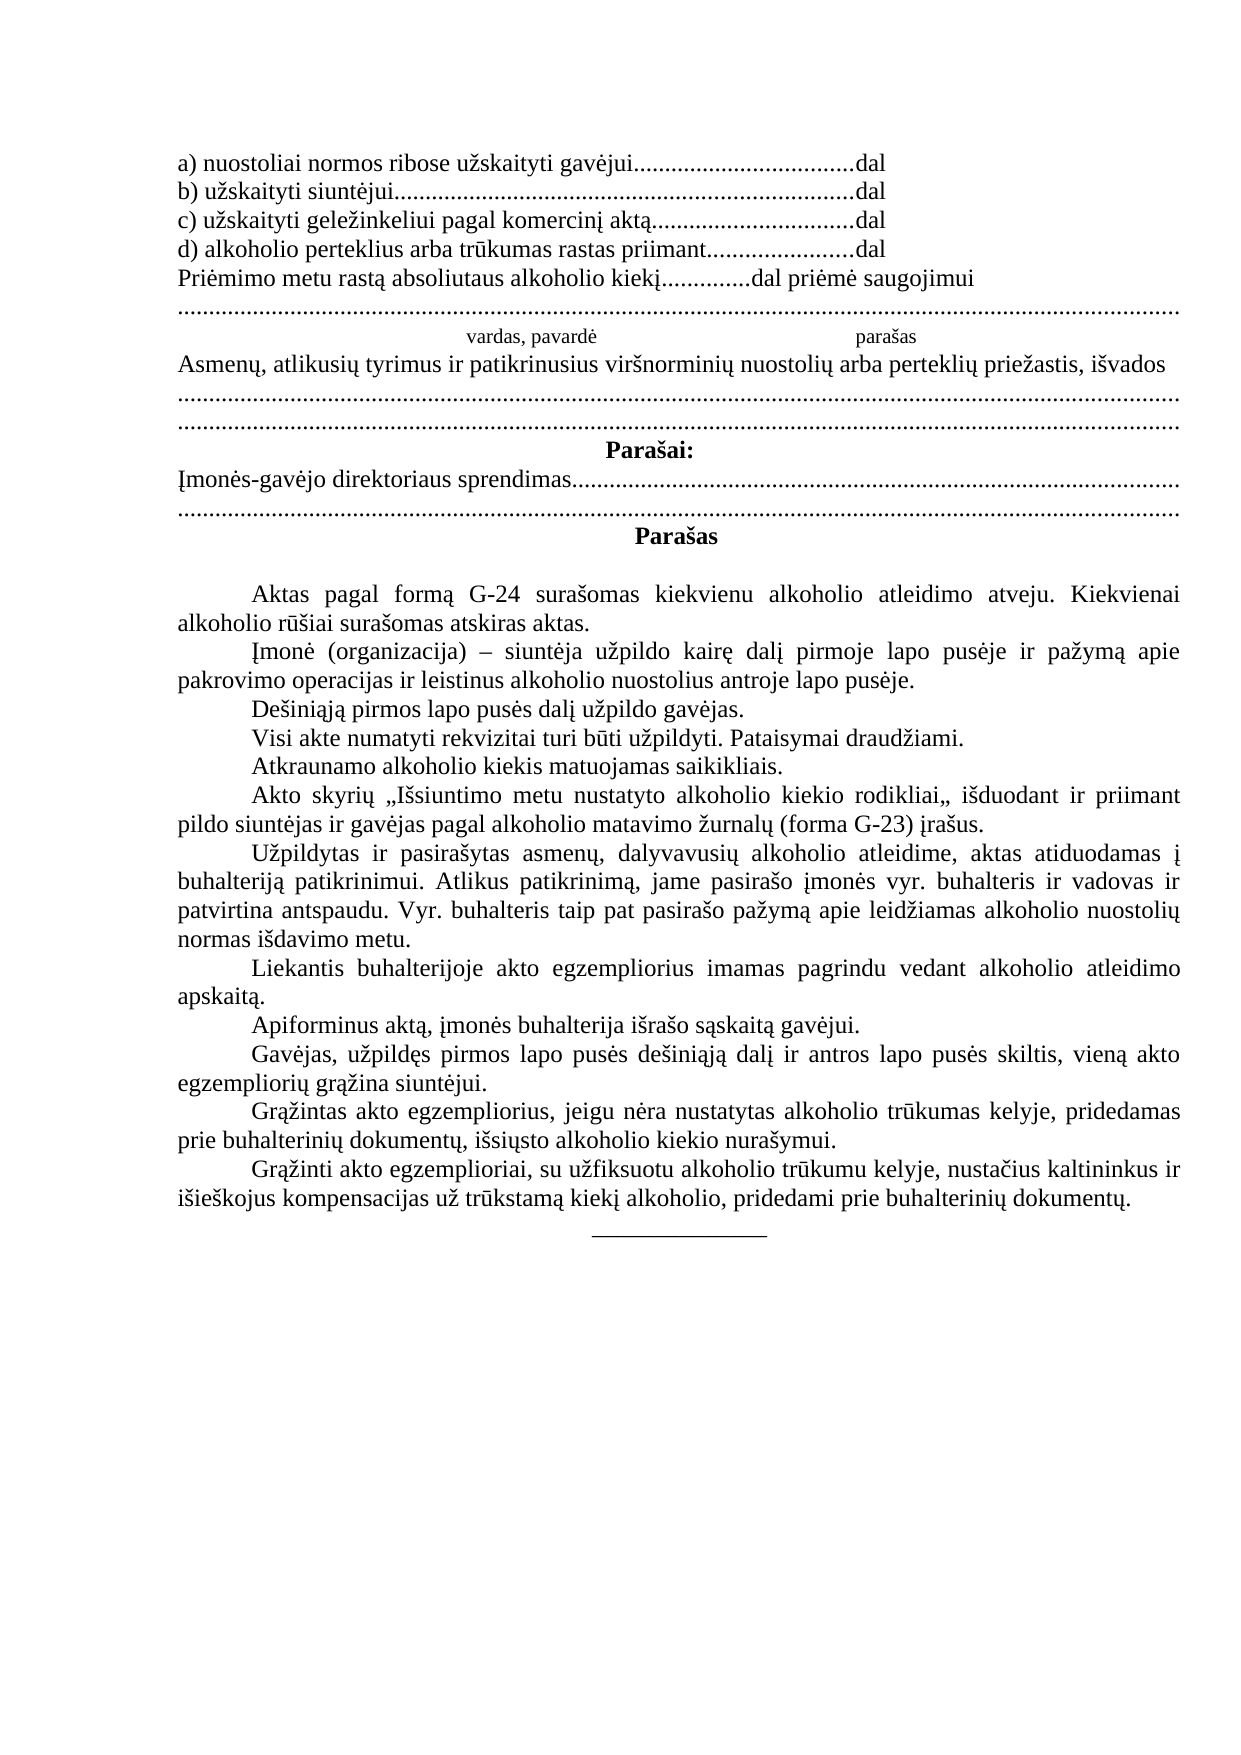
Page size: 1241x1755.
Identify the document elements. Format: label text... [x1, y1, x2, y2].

text vardas, pavardė parašas [177, 320, 1181, 349]
text Priėmimo metu rastą absoliutaus alkoholio kiekį dal priėmė saugojimui [177, 263, 1181, 291]
text Aktas pagal formą G-24 surašomas kiekvienu alkoholio atleidimo atveju. Kiekvienai alkoholio rūšiai surašomas atskiras aktas. [177, 579, 1181, 636]
text Grąžinti akto egzemplioriai, su užfiksuotu alkoholio trūkumu kelyje, nustačius kaltininkus ir išieškojus kompensacijas už trūkstamą kiekį alkoholio, pridedami prie buhalterinių dokumentų. [177, 1154, 1181, 1211]
text Įmonė (organizacija) – siuntėja užpildo kairę dalį pirmoje lapo pusėje ir pažymą apie pakrovimo operacijas ir leistinus alkoholio nuostolius antroje lapo pusėje. [177, 636, 1181, 694]
text Akto skyrių „Išsiuntimo metu nustatyto alkoholio kiekio rodikliai„ išduodant ir priimant pildo siuntėjas ir gavėjas pagal alkoholio matavimo žurnalų (forma G-23) įrašus. [177, 780, 1181, 838]
text c) užskaityti geležinkeliui pagal komercinį aktą dal [177, 205, 1181, 234]
text Apiforminus aktą, įmonės buhalterija išrašo sąskaitą gavėjui. [177, 1010, 1181, 1039]
text Visi akte numatyti rekvizitai turi būti užpildyti. Pataisymai draudžiami. [177, 723, 1181, 751]
text Asmenų, atlikusių tyrimus ir patikrinusius viršnorminių nuostolių arba perteklių priežastis, išvados [177, 349, 1181, 378]
text ______________ [177, 1211, 1181, 1240]
text Parašai: [177, 435, 1181, 464]
text Įmonės-gavėjo direktoriaus sprendimas [177, 464, 1181, 493]
text Parašas [177, 521, 1181, 550]
text Gavėjas, užpildęs pirmos lapo pusės dešiniąją dalį ir antros lapo pusės skiltis, vieną akto egzempliorių grąžina siuntėjui. [177, 1039, 1181, 1096]
text a) nuostoliai normos ribose užskaityti gavėjui dal [177, 148, 1181, 176]
text Dešiniąją pirmos lapo pusės dalį užpildo gavėjas. [177, 694, 1181, 723]
text Liekantis buhalterijoje akto egzempliorius imamas pagrindu vedant alkoholio atleidimo apskaitą. [177, 953, 1181, 1010]
text Grąžintas akto egzempliorius, jeigu nėra nustatytas alkoholio trūkumas kelyje, pridedamas prie buhalterinių dokumentų, išsiųsto alkoholio kiekio nurašymui. [177, 1096, 1181, 1154]
text Užpildytas ir pasirašytas asmenų, dalyvavusių alkoholio atleidime, aktas atiduodamas į buhalteriją patikrinimui. Atlikus patikrinimą, jame pasirašo įmonės vyr. buhalteris ir vadovas ir patvirtina antspaudu. Vyr. buhalteris taip pat pasirašo pažymą apie leidžiamas alkoholio nuostolių normas išdavimo metu. [177, 838, 1181, 953]
text b) užskaityti siuntėjui dal [177, 176, 1181, 205]
text Atkraunamo alkoholio kiekis matuojamas saikikliais. [177, 751, 1181, 780]
text d) alkoholio perteklius arba trūkumas rastas priimant dal [177, 234, 1181, 263]
